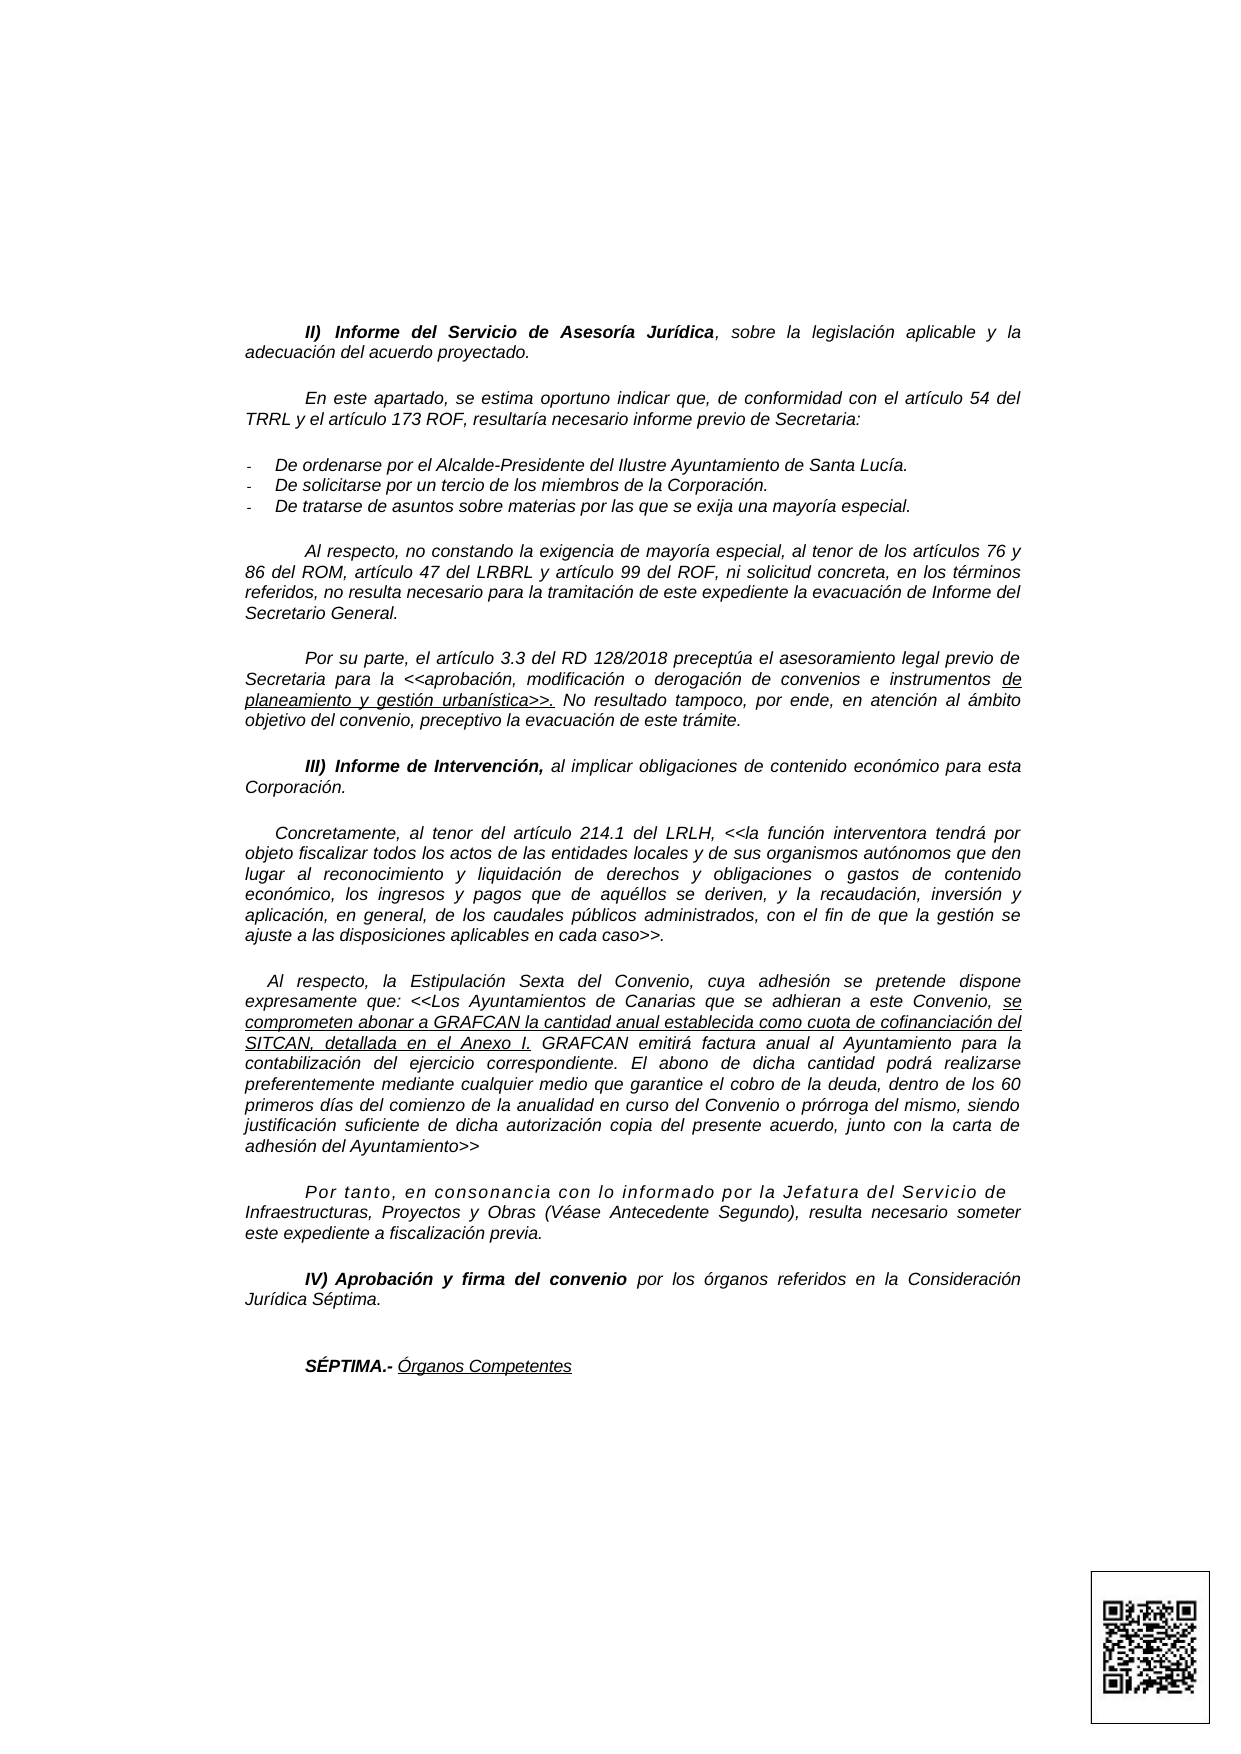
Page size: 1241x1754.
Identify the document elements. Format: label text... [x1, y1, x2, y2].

text Al respecto, la Estipulación Sexta del Convenio, cuya adhesión se pretende dispone expresamente que: <<Los Ayuntamientos de Canarias que se adhieran a este Convenio, se comprometen abonar a GRAFCAN la cantidad anual establecida como cuota de cofinanciación del [245, 971, 1022, 1030]
text Concretamente, al tenor del artículo 214.1 del LRLH, <<la función interventora tendrá por objeto fiscalizar todos los actos de las entidades locales y de sus organismos autónomos que den lugar al reconocimiento y liquidación de derechos y obligaciones o gastos de contenido económico, los ingresos y pagos que de aquéllos se deriven, y la recaudación, inversión y aplicación, en general, de los caudales públicos administrados, con el fin de que la gestión se ajuste a las disposiciones aplicables en cada caso>>. [245, 823, 1022, 946]
text - De ordenarse por el Alcalde-Presidente del Ilustre Ayuntamiento de Santa Lucía. [245, 454, 1157, 475]
text Al respecto, no constando la exigencia de mayoría especial, al tenor de los artículos 76 y 86 del ROM, artículo 47 del LRBRL y artículo 99 del ROF, ni solicitud concreta, en los términos referidos, no resulta necesario para la tramitación de este expediente la evacuación de Informe del Secretario General. [245, 542, 1022, 623]
picture [1092, 1572, 1209, 1723]
text SÉPTIMA.- Órganos Competentes [305, 1356, 1157, 1376]
text - De tratarse de asuntos sobre materias por las que se exija una mayoría especial. [245, 496, 1157, 516]
text - De solicitarse por un tercio de los miembros de la Corporación. [245, 475, 1157, 496]
text Por su parte, el artículo 3.3 del RD 128/2018 preceptúa el asesoramiento legal previo de Secretaria para la <<aprobación, modificación o derogación de convenios e instrumentos de planeamiento y gestión urbanística>>. No resultado tampoco, por ende, en atención al ámbito objetivo del convenio, preceptivo la evacuación de este trámite. [245, 648, 1022, 731]
text En este apartado, se estima oportuno indicar que, de conformidad con el artículo 54 del TRRL y el artículo 173 ROF, resultaría necesario informe previo de Secretaria: [245, 387, 1022, 429]
text SITCAN, detallada en el Anexo I. GRAFCAN emitirá factura anual al Ayuntamiento para la contabilización del ejercicio correspondiente. El abono de dicha cantidad podrá realizarse preferentemente mediante cualquier medio que garantice el cobro de la deuda, dentro de los 60 primeros días del comienzo de la anualidad en curso del Convenio o prórroga del mismo, siendo justificación suficiente de dicha autorización copia del presente acuerdo, junto con la carta de adhesión del Ayuntamiento>> [245, 1031, 1022, 1156]
text Por tanto, en consonancia con lo informado por la Jefatura del Servicio de [305, 1182, 1157, 1202]
list Informe de Intervención, al implicar obligaciones de contenido económico para esta Corporación. [245, 756, 1022, 797]
list Informe del Servicio de Asesoría Jurídica, sobre la legislación aplicable y la adecuación del acuerdo proyectado. [245, 322, 1022, 363]
text Infraestructuras, Proyectos y Obras (Véase Antecedente Segundo), resulta necesario someter este expediente a fiscalización previa. [245, 1202, 1022, 1244]
list Aprobación y firma del convenio por los órganos referidos en la Consideración Jurídica Séptima. [245, 1269, 1022, 1310]
